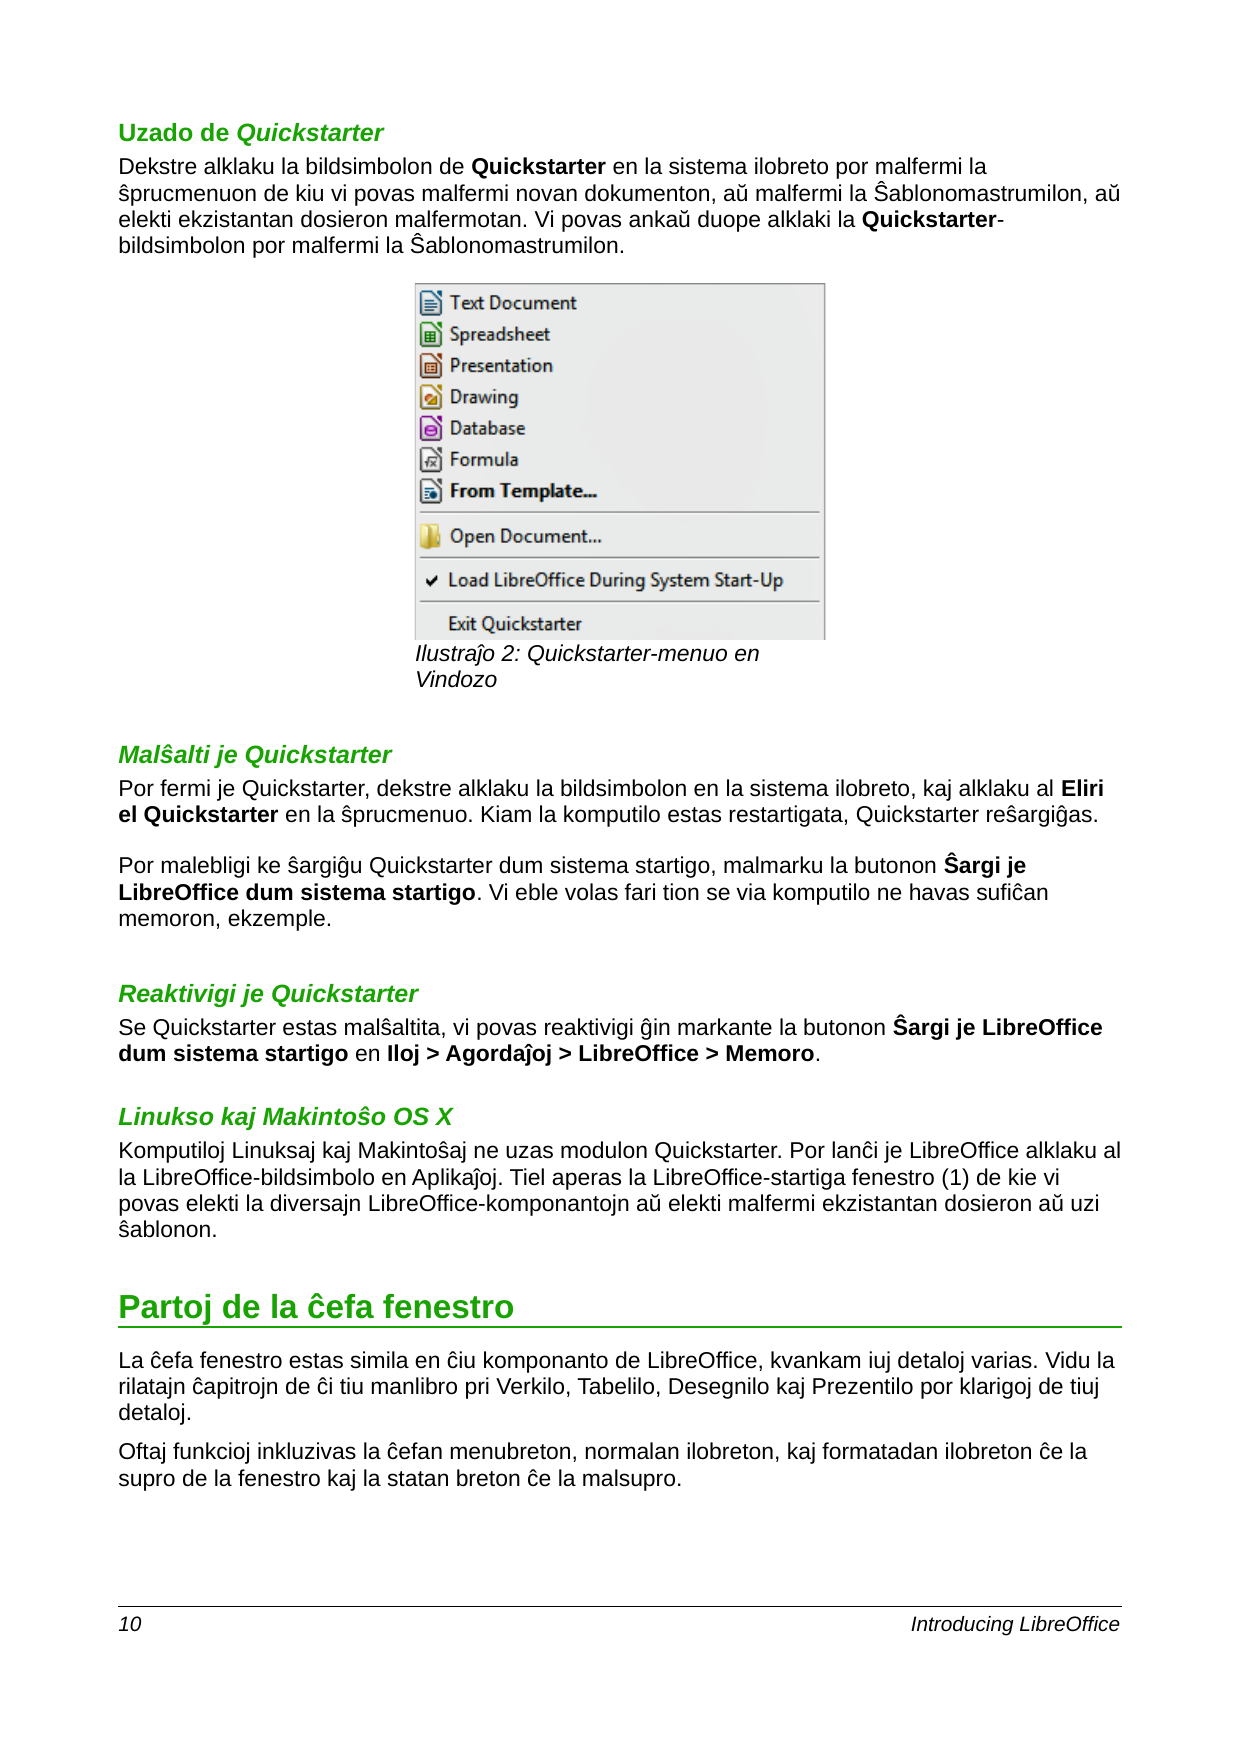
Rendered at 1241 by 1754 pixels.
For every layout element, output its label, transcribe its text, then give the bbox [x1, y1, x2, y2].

text Dekstre alklaku la bildsimbolon de Quickstarter en la sistema ilobreto por malfermi la ŝprucmenuon de kiu vi povas malfermi novan dokumenton, aŭ malfermi la Ŝablonomastrumilon, aŭ elekti ekzistantan dosieron malfermotan. Vi povas ankaŭ duope alklaki la Quickstarter-bildsimbolon por malfermi la Ŝablonomastrumilon. [118, 153, 1122, 259]
subtitle Partoj de la ĉefa fenestro [118, 1287, 1122, 1326]
subtitle Reaktivigi je Quickstarter [118, 979, 1122, 1007]
picture [414, 283, 826, 640]
text La ĉefa fenestro estas simila en ĉiu komponanto de LibreOffice, kvankam iuj detaloj varias. Vidu la rilatajn ĉapitrojn de ĉi tiu manlibro pri Verkilo, Tabelilo, Desegnilo kaj Prezentilo por klarigoj de tiuj detaloj. [118, 1347, 1122, 1426]
subtitle Uzado de Quickstarter [118, 118, 1122, 147]
subtitle Malŝalti je Quickstarter [118, 740, 1122, 768]
text Oftaj funkcioj inkluzivas la ĉefan menubreton, normalan ilobreton, kaj formatadan ilobreton ĉe la supro de la fenestro kaj la statan breton ĉe la malsupro. [118, 1438, 1122, 1491]
text Se Quickstarter estas malŝaltita, vi povas reaktivigi ĝin markante la butonon Ŝargi je LibreOffice dum sistema startigo en Iloj > Agordaĵoj > LibreOffice > Memoro. [118, 1014, 1122, 1067]
text Por fermi je Quickstarter, dekstre alklaku la bildsimbolon en la sistema ilobreto, kaj alklaku al Eliri el Quickstarter en la ŝprucmenuo. Kiam la komputilo estas restartigata, Quickstarter reŝargiĝas. [118, 775, 1122, 828]
text Komputiloj Linuksaj kaj Makintoŝaj ne uzas modulon Quickstarter. Por lanĉi je LibreOffice alklaku al la LibreOffice-bildsimbolo en Aplikaĵoj. Tiel aperas la LibreOffice-startiga fenestro (Ilustraĵo 1) de kie vi povas elekti la diversajn LibreOffice-komponantojn aŭ elekti malfermi ekzistantan dosieron aŭ uzi ŝablonon. [118, 1137, 1122, 1243]
subtitle Linukso kaj Makintoŝo OS X [118, 1102, 1122, 1131]
text Ilustraĵo 2: Quickstarter-menuo en Vindozo [415, 640, 826, 692]
text Por malebligi ke ŝargiĝu Quickstarter dum sistema startigo, malmarku la butonon Ŝargi je LibreOffice dum sistema startigo. Vi eble volas fari tion se via komputilo ne havas sufiĉan memoron, ekzemple. [118, 852, 1122, 932]
